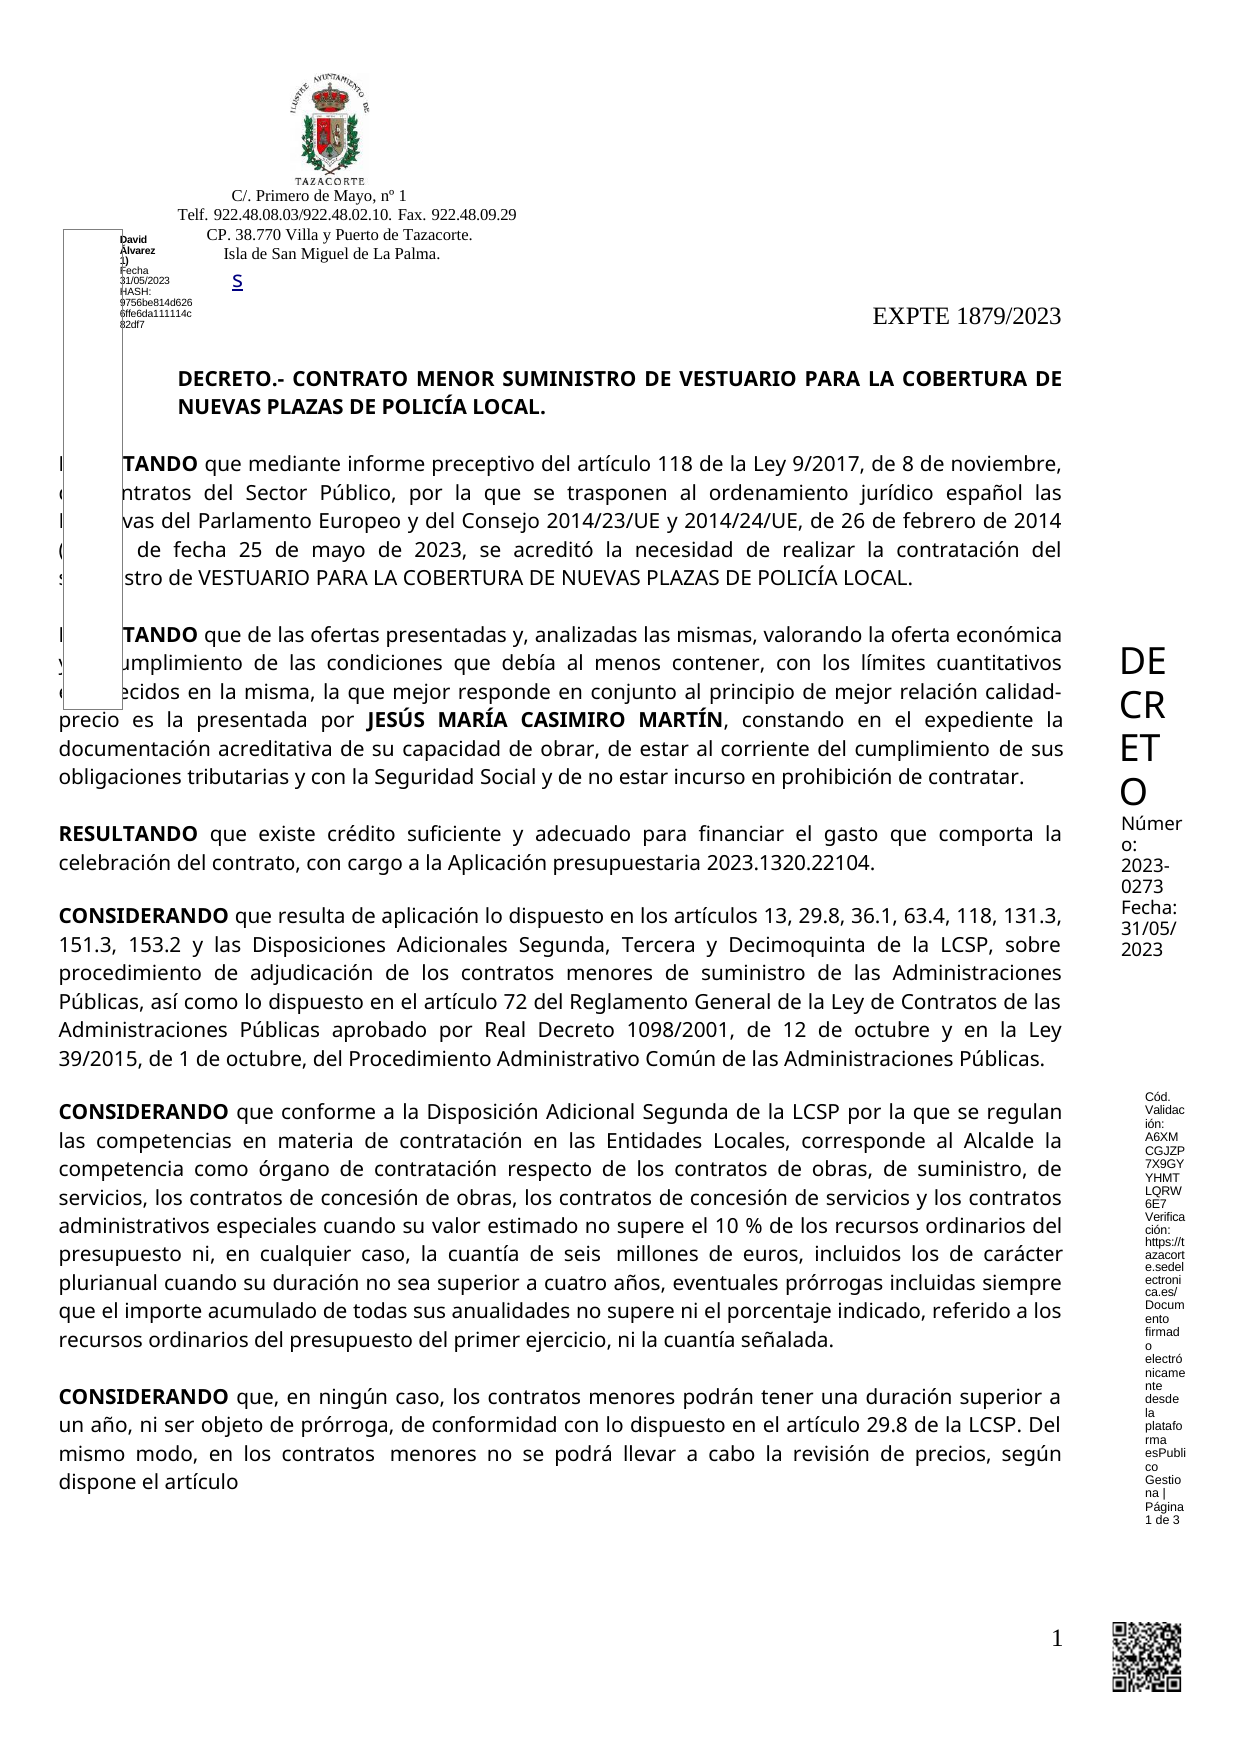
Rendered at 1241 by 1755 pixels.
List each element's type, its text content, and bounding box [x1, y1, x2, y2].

text CONSIDERANDO que conforme a la Disposición Adicional Segunda de la LCSP por la que se regulan las competencias en materia de contratación en las Entidades Locales, corresponde al Alcalde la competencia como órgano de contratación respecto de los contratos de obras, de suministro, de servicios, los contratos de concesión de obras, los contratos de concesión de servicios y los contratos administrativos especiales cuando su valor estimado no supere el 10 % de los recursos ordinarios del presupuesto ni, en cualquier caso, la cuantía de seis millones de euros, incluidos los de carácter plurianual cuando su duración no sea superior a cuatro años, eventuales prórrogas incluidas siempre que el importe acumulado de todas sus anualidades no supere ni el porcentaje indicado, referido a los recursos ordinarios del presupuesto del primer ejercicio, ni la cuantía señalada. [58, 1097, 1064, 1353]
text RESULTANDO que de las ofertas presentadas y, analizadas las mismas, valorando la oferta económica y el cumplimiento de las condiciones que debía al menos contener, con los límites cuantitativos establecidos en la misma, la que mejor responde en conjunto al principio de mejor relación calidad-precio es la presentada por JESÚS MARÍA CASIMIRO MARTÍN, constando en el expediente la documentación acreditativa de su capacidad de obrar, de estar al corriente del cumplimiento de sus obligaciones tributarias y con la Seguridad Social y de no estar incurso en prohibición de contratar. [58, 620, 1063, 791]
text DECRETO [1119, 640, 1185, 814]
text Cód. Validación: A6XMCGJZP7X9GYYHMTLQRW6E7 [1145, 1091, 1186, 1212]
subtitle DECRETO.- CONTRATO MENOR SUMINISTRO DE VESTUARIO PARA LA COBERTURA DE NUEVAS PLAZAS DE POLICÍA LOCAL. [177, 364, 1063, 421]
text RESULTANDO que existe crédito suficiente y adecuado para financiar el gasto que comporta la celebración del contrato, con cargo a la Aplicación presupuestaria 2023.1320.22104. [58, 819, 1063, 876]
text CONSIDERANDO que resulta de aplicación lo dispuesto en los artículos 13, 29.8, 36.1, 63.4, 118, 131.3, 151.3, 153.2 y las Disposiciones Adicionales Segunda, Tercera y Decimoquinta de la LCSP, sobre procedimiento de adjudicación de los contratos menores de suministro de las Administraciones Públicas, así como lo dispuesto en el artículo 72 del Reglamento General de la Ley de Contratos de las Administraciones Públicas aprobado por Real Decreto 1098/2001, de 12 de octubre y en la Ley 39/2015, de 1 de octubre, del Procedimiento Administrativo Común de las Administraciones Públicas. [58, 901, 1063, 1072]
text Número: 2023-0273 Fecha: 31/05/2023 [1121, 814, 1185, 961]
text CONSIDERANDO que, en ningún caso, los contratos menores podrán tener una duración superior a un año, ni ser objeto de prórroga, de conformidad con lo dispuesto en el artículo 29.8 de la LCSP. Del mismo modo, en los contratos menores no se podrá llevar a cabo la revisión de precios, según dispone el artículo [58, 1382, 1063, 1496]
text RESULTANDO que mediante informe preceptivo del artículo 118 de la Ley 9/2017, de 8 de noviembre, de Contratos del Sector Público, por la que se trasponen al ordenamiento jurídico español las Directivas del Parlamento Europeo y del Consejo 2014/23/UE y 2014/24/UE, de 26 de febrero de 2014 (LCSP), de fecha 25 de mayo de 2023, se acreditó la necesidad de realizar la contratación del suministro de VESTUARIO PARA LA COBERTURA DE NUEVAS PLAZAS DE POLICÍA LOCAL. [123, 449, 1064, 592]
text Verificación: https://tazacorte.sedelectronica.es/ [1145, 1212, 1186, 1299]
text Documento firmado electrónicamente desde la plataforma esPublico Gestiona | Página 1 de 3 [1145, 1299, 1186, 1527]
